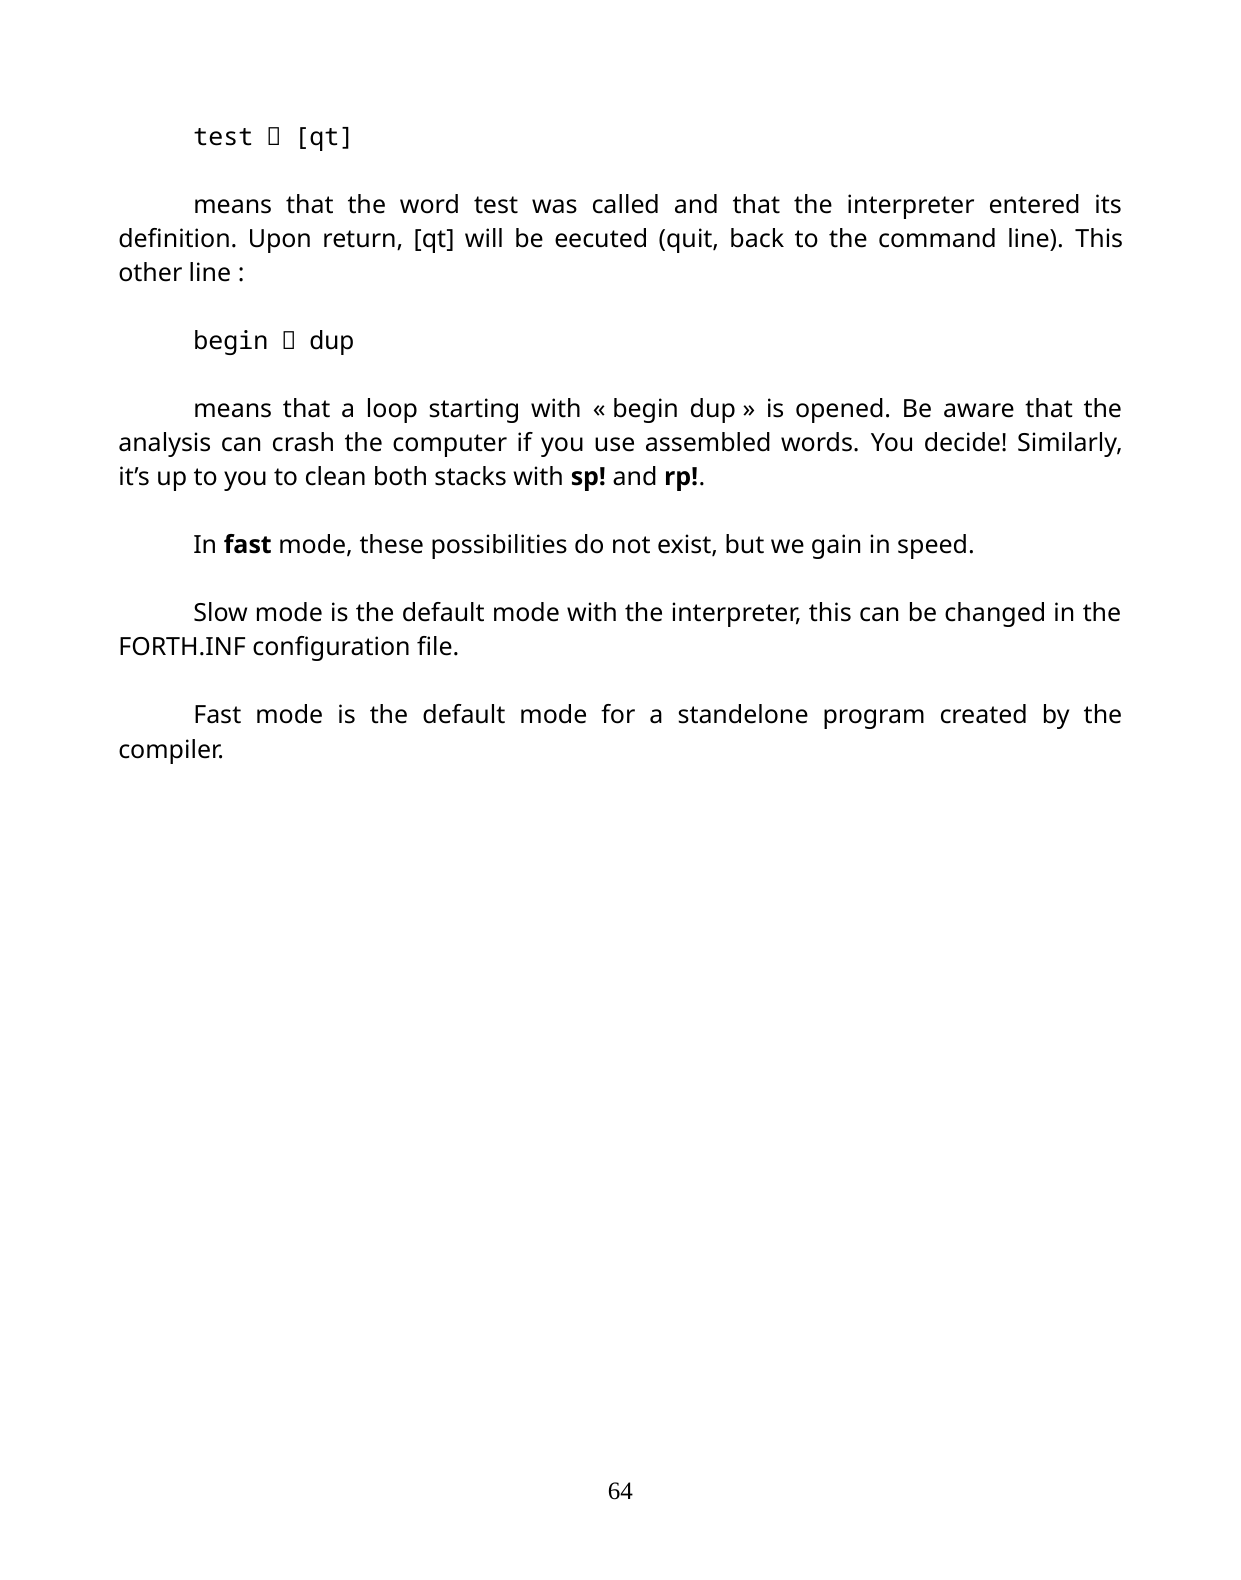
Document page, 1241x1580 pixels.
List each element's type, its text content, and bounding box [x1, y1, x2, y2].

text means that the word test was called and that the interpreter entered its definition. Upon return, [qt] will be eecuted (quit, back to the command line). This other line : [118, 186, 1123, 288]
text Slow mode is the default mode with the interpreter, this can be changed in the FORTH.INF configuration file. [118, 595, 1123, 663]
text test  [qt] [118, 118, 1123, 152]
text Fast mode is the default mode for a standelone program created by the compiler. [118, 697, 1123, 765]
text means that a loop starting with « begin dup » is opened. Be aware that the analysis can crash the computer if you use assembled words. You decide! Similarly, it’s up to you to clean both stacks with sp! and rp!. [118, 391, 1123, 493]
text In fast mode, these possibilities do not exist, but we gain in speed. [118, 527, 1123, 561]
text begin  dup [118, 322, 1123, 357]
